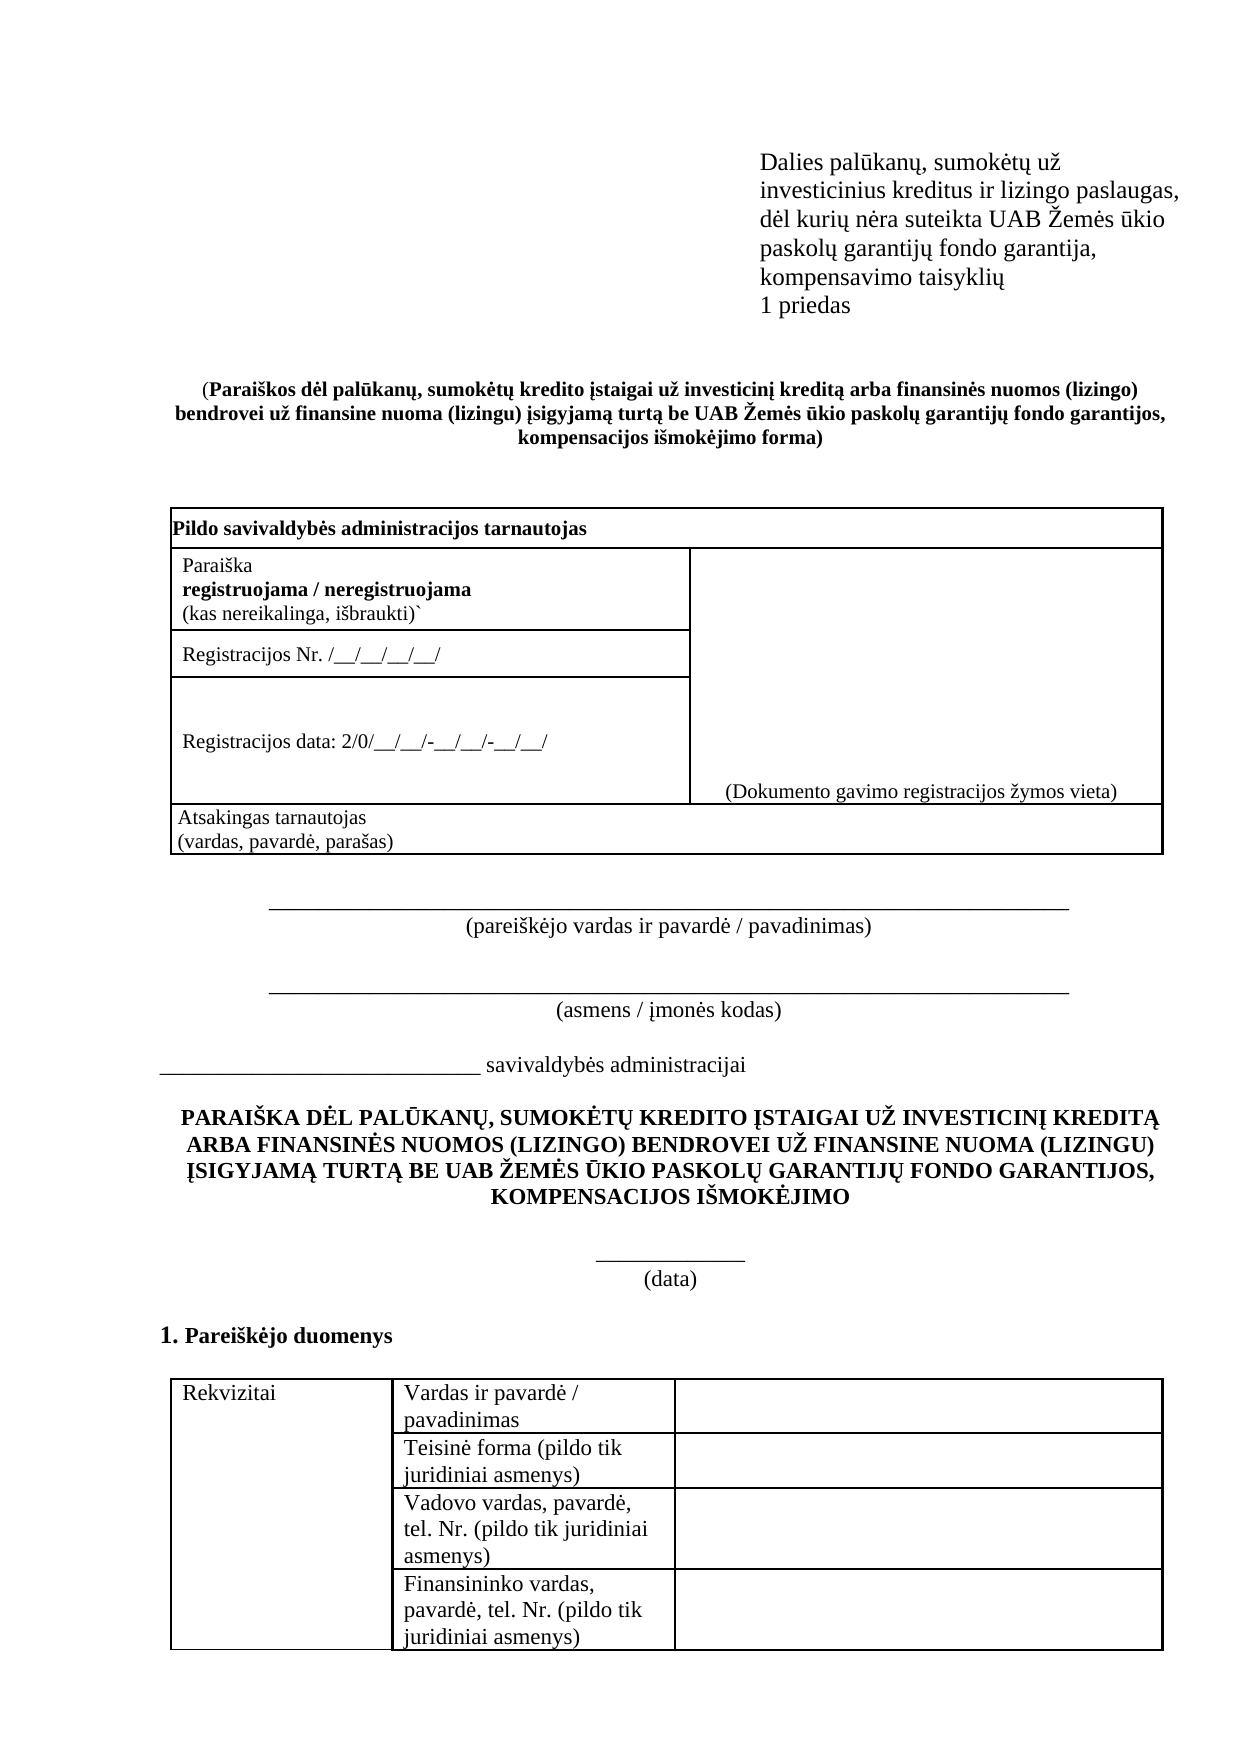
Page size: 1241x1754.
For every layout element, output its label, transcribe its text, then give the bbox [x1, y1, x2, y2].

table_cell [676, 1434, 1161, 1487]
table_header [676, 1380, 1161, 1432]
table_cell Registracijos Nr. /__/__/__/__/ [172, 631, 689, 676]
text ____________________________ savivaldybės administracijai [159, 1052, 1181, 1078]
table_cell [676, 1489, 1161, 1568]
table_cell [676, 1570, 1161, 1649]
text (Paraiškos dėl palūkanų, sumokėtų kredito įstaigai už investicinį kreditą arba finansinės nuomos (lizingo) bendrovei už finansine nuoma (lizingu) įsigyjamą turtą be UAB Žemės ūkio paskolų garantijų fondo garantijos, kompensacijos išmokėjimo forma) [159, 377, 1181, 449]
text dėl kurių nėra suteikta UAB Žemės ūkio [759, 204, 1181, 233]
table_cell (Dokumento gavimo registracijos žymos vieta) [691, 549, 1161, 803]
table_cell Paraiška registruojama / neregistruojama (kas nereikalinga, išbraukti)` [172, 549, 689, 629]
text (data) [159, 1265, 1181, 1291]
text paskolų garantijų fondo garantija, [759, 233, 1181, 262]
text kompensavimo taisyklių [759, 262, 1181, 291]
table_header Rekvizitai [172, 1380, 391, 1649]
table_cell Vadovo vardas, pavardė, tel. Nr. (pildo tik juridiniai asmenys) [394, 1489, 674, 1568]
text ________________________________________________________________ [159, 968, 1178, 996]
text (pareiškėjo vardas ir pavardė / pavadinimas) [159, 913, 1178, 939]
text 1 priedas [759, 291, 1181, 319]
table_cell Teisinė forma (pildo tik juridiniai asmenys) [394, 1434, 674, 1487]
text 1. Pareiškėjo duomenys [159, 1320, 1181, 1349]
table_cell Finansininko vardas, pavardė, tel. Nr. (pildo tik juridiniai asmenys) [394, 1570, 674, 1649]
text Dalies palūkanų, sumokėtų už [759, 147, 1181, 176]
text (asmens / įmonės kodas) [159, 996, 1178, 1023]
table_cell Atsakingas tarnautojas (vardas, pavardė, parašas) [172, 805, 1161, 853]
text PARAIŠKA DĖL PALŪKANŲ, SUMOKĖTŲ KREDITO ĮSTAIGAI UŽ INVESTICINĮ KREDITĄ ARBA FINANSINĖS NUOMOS (LIZINGO) BENDROVEI UŽ FINANSINE NUOMA (LIZINGU) ĮSIGYJAMĄ TURTĄ BE UAB ŽEMĖS ŪKIO PASKOLŲ GARANTIJŲ FONDO GARANTIJOS, KOMPENSACIJOS IŠMOKĖJIMO [159, 1104, 1181, 1210]
table_cell Registracijos data: 2/0/__/__/-__/__/-__/__/ [172, 678, 689, 803]
text investicinius kreditus ir lizingo paslaugas, [759, 176, 1181, 204]
table_header Vardas ir pavardė / pavadinimas [394, 1380, 674, 1432]
table_header Pildo savivaldybės administracijos tarnautojas [172, 509, 1161, 547]
text _____________ [159, 1238, 1181, 1265]
text ________________________________________________________________ [159, 884, 1178, 913]
